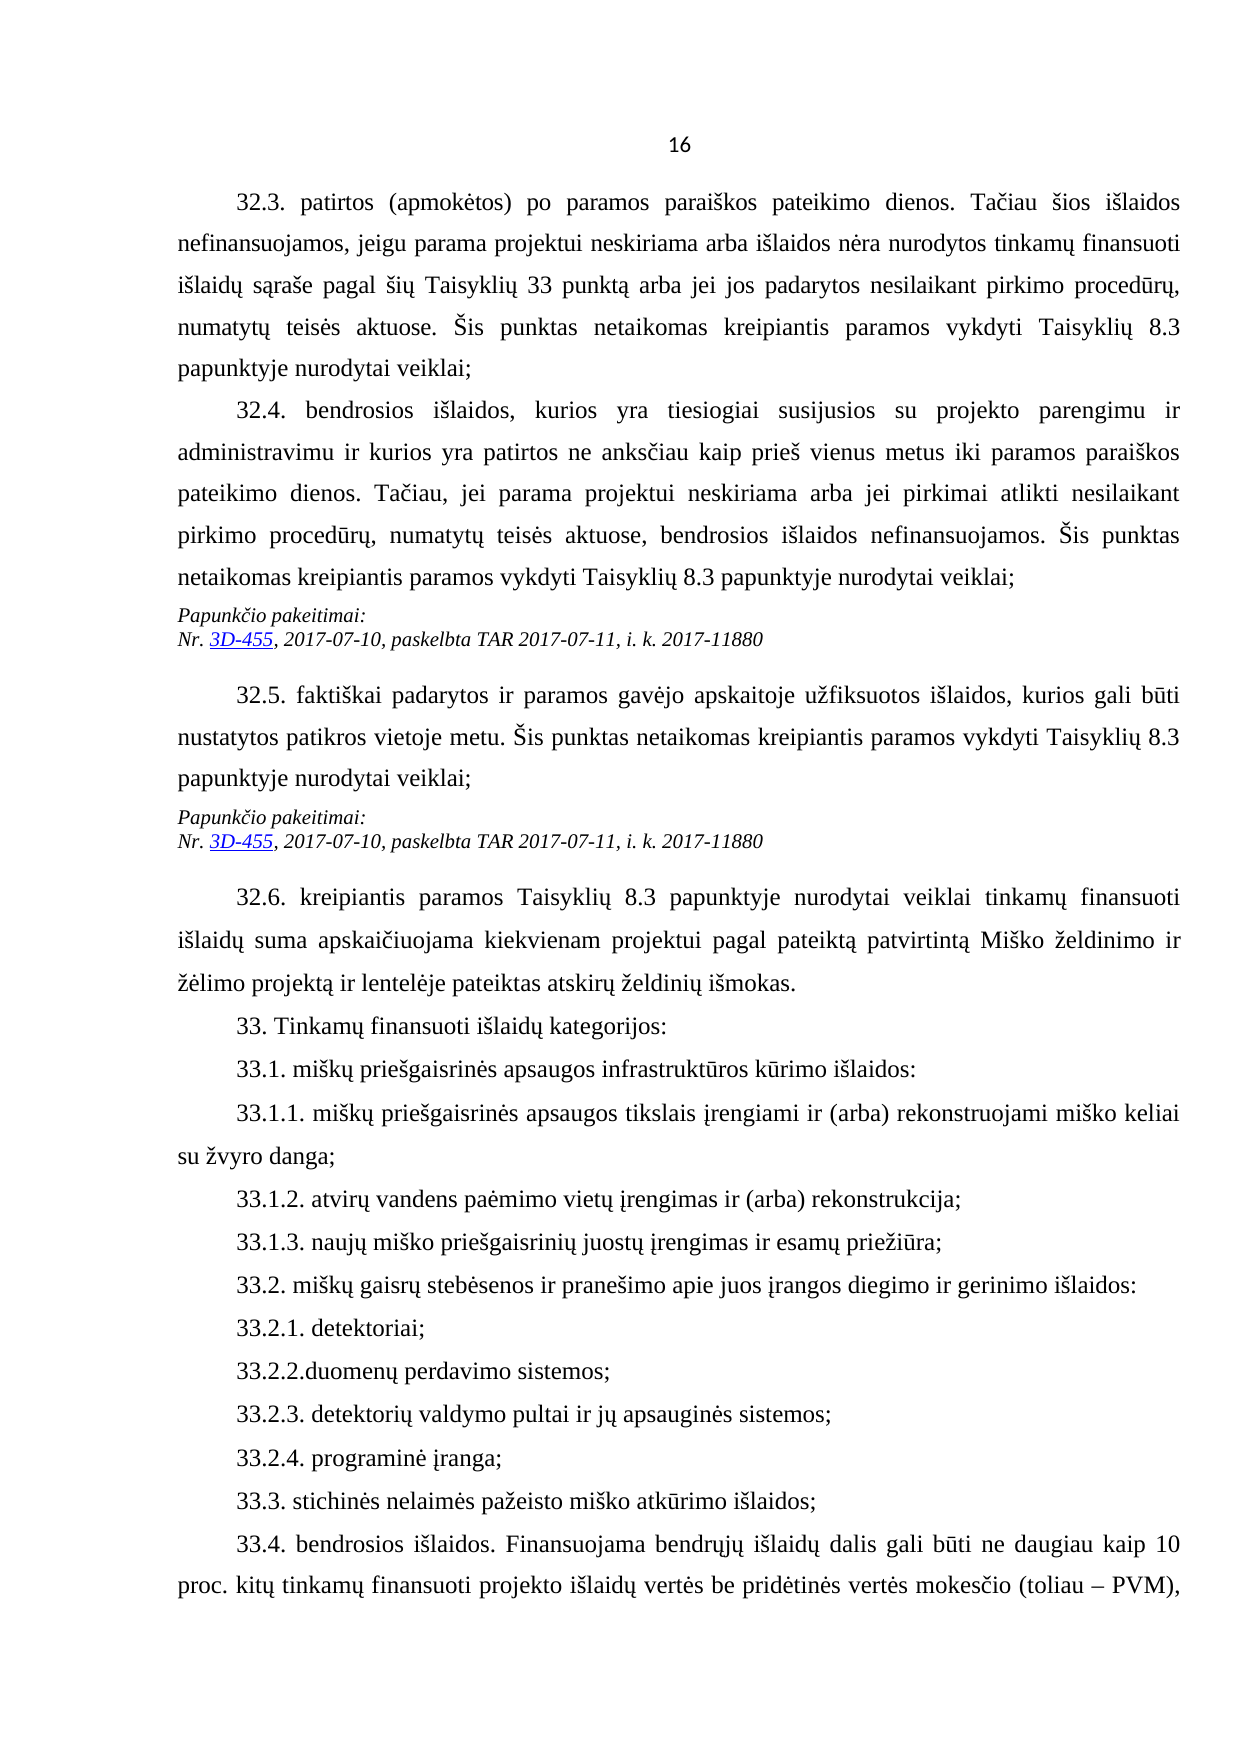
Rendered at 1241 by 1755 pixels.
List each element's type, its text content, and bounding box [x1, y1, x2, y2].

text 33.2.4. programinė įranga; [177, 1443, 1181, 1471]
text Nr. 3D-455, 2017-07-10, paskelbta TAR 2017-07-11, i. k. 2017-11880 [177, 829, 1181, 853]
text 33.3. stichinės nelaimės pažeisto miško atkūrimo išlaidos; [177, 1486, 1181, 1514]
text 33.2.3. detektorių valdymo pultai ir jų apsauginės sistemos; [177, 1399, 1181, 1428]
text 33.1.3. naujų miško priešgaisrinių juostų įrengimas ir esamų priežiūra; [177, 1227, 1181, 1256]
text Papunkčio pakeitimai: [177, 603, 1181, 627]
text 33.2. miškų gaisrų stebėsenos ir pranešimo apie juos įrangos diegimo ir gerinimo išlaidos: [177, 1270, 1181, 1299]
text 33. Tinkamų finansuoti išlaidų kategorijos: [177, 1011, 1181, 1040]
text 33.1. miškų priešgaisrinės apsaugos infrastruktūros kūrimo išlaidos: [177, 1054, 1181, 1083]
text Papunkčio pakeitimai: [177, 805, 1181, 829]
text Nr. 3D-455, 2017-07-10, paskelbta TAR 2017-07-11, i. k. 2017-11880 [177, 627, 1181, 651]
text 33.2.1. detektoriai; [177, 1313, 1181, 1342]
text 33.1.2. atvirų vandens paėmimo vietų įrengimas ir (arba) rekonstrukcija; [177, 1184, 1181, 1213]
text 32.6. kreipiantis paramos Taisyklių 8.3 papunktyje nurodytai veiklai tinkamų finansuoti išlaidų suma apskaičiuojama kiekvienam projektui pagal pateiktą patvirtintą Miško želdinimo ir žėlimo projektą ir lentelėje pateiktas atskirų želdinių išmokas. [177, 882, 1181, 997]
text 33.1.1. miškų priešgaisrinės apsaugos tikslais įrengiami ir (arba) rekonstruojami miško keliai su žvyro danga; [177, 1098, 1181, 1169]
text 33.4. bendrosios išlaidos. Finansuojama bendrųjų išlaidų dalis gali būti ne daugiau kaip 10 proc. kitų tinkamų finansuoti projekto išlaidų vertės be pridėtinės vertės mokesčio (toliau – PVM), [177, 1529, 1181, 1599]
text 32.5. faktiškai padarytos ir paramos gavėjo apskaitoje užfiksuotos išlaidos, kurios gali būti nustatytos patikros vietoje metu. Šis punktas netaikomas kreipiantis paramos vykdyti Taisyklių 8.3 papunktyje nurodytai veiklai; [177, 680, 1181, 792]
text 32.4. bendrosios išlaidos, kurios yra tiesiogiai susijusios su projekto parengimu ir administravimu ir kurios yra patirtos ne anksčiau kaip prieš vienus metus iki paramos paraiškos pateikimo dienos. Tačiau, jei parama projektui neskiriama arba jei pirkimai atlikti nesilaikant pirkimo procedūrų, numatytų teisės aktuose, bendrosios išlaidos nefinansuojamos. Šis punktas netaikomas kreipiantis paramos vykdyti Taisyklių 8.3 papunktyje nurodytai veiklai; [177, 395, 1181, 590]
text 33.2.2.duomenų perdavimo sistemos; [177, 1356, 1181, 1385]
text 32.3. patirtos (apmokėtos) po paramos paraiškos pateikimo dienos. Tačiau šios išlaidos nefinansuojamos, jeigu parama projektui neskiriama arba išlaidos nėra nurodytos tinkamų finansuoti išlaidų sąraše pagal šių Taisyklių 33 punktą arba jei jos padarytos nesilaikant pirkimo procedūrų, numatytų teisės aktuose. Šis punktas netaikomas kreipiantis paramos vykdyti Taisyklių 8.3 papunktyje nurodytai veiklai; [177, 187, 1181, 382]
